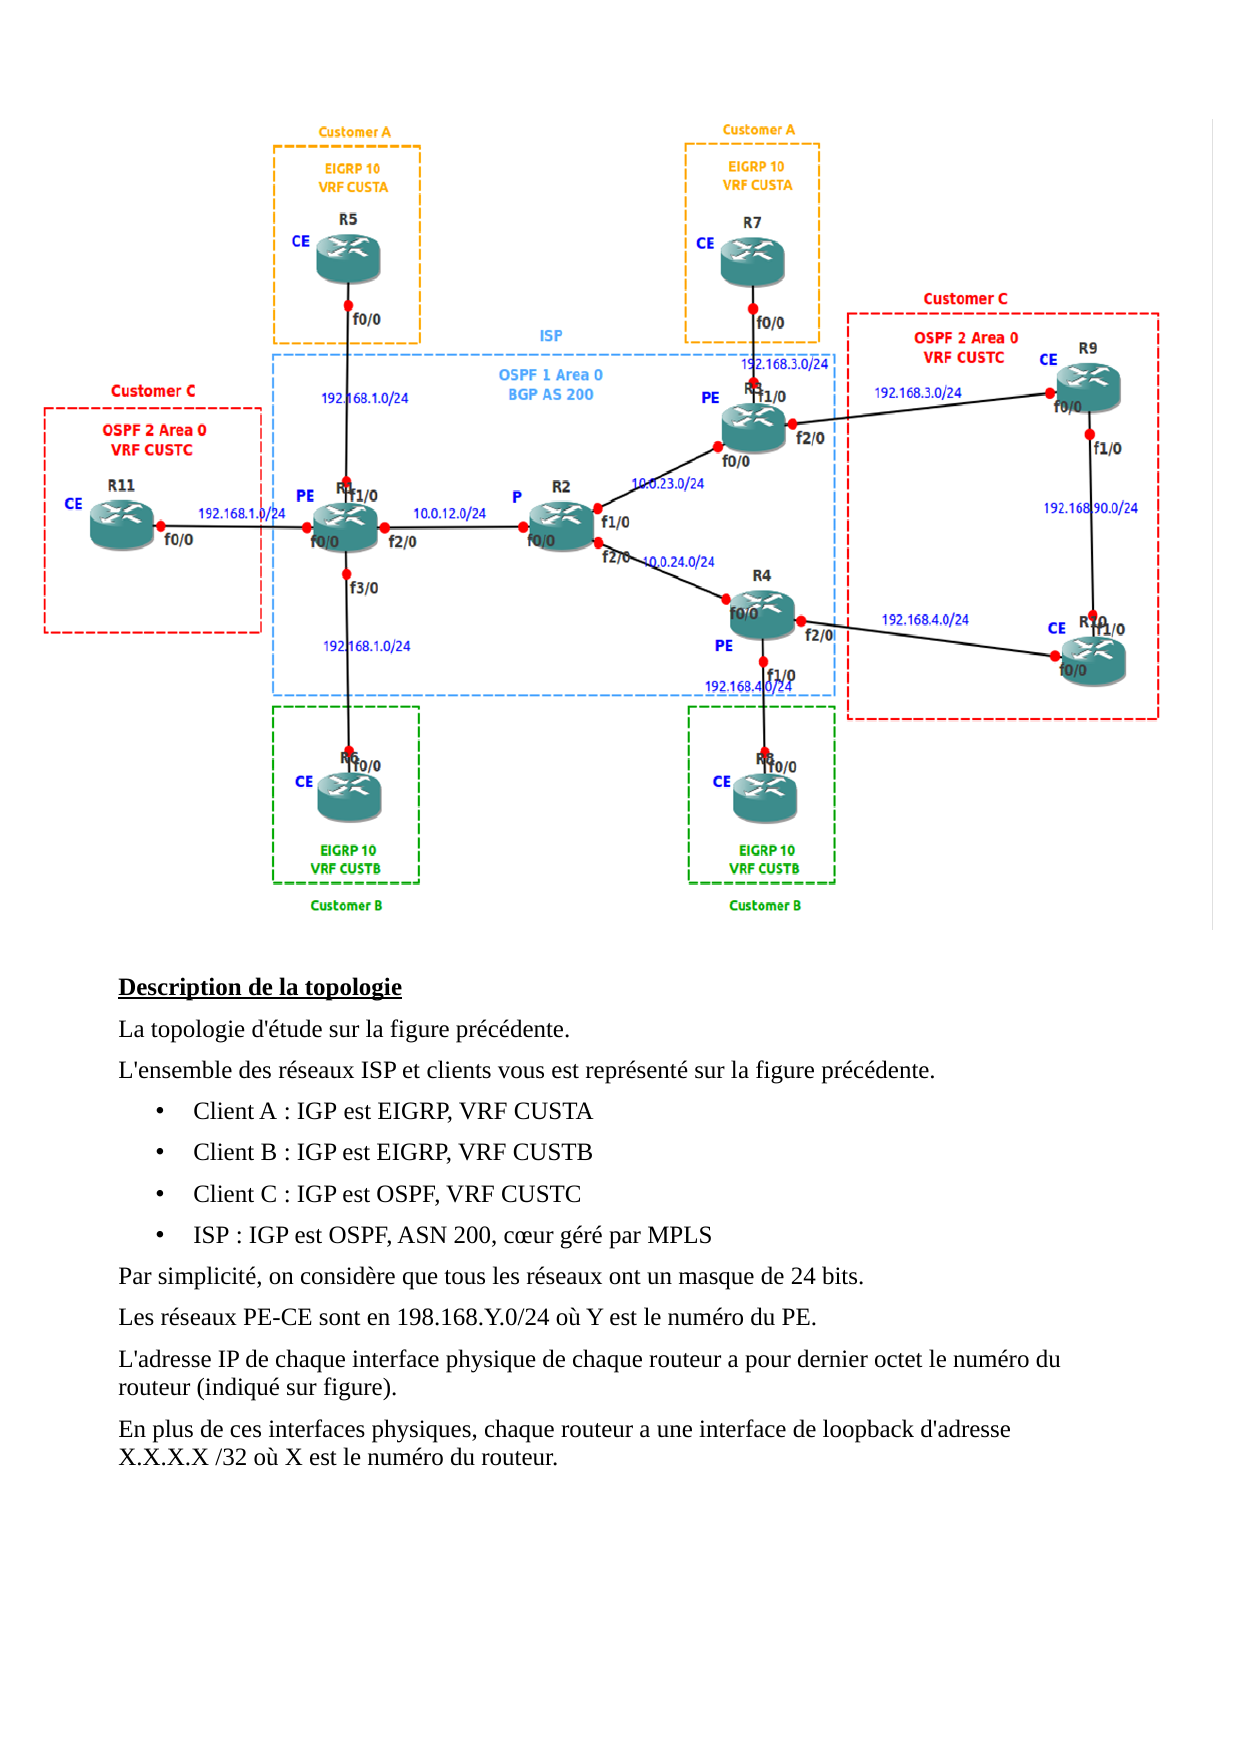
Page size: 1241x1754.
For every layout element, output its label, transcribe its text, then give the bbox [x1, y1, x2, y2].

text Description de la topologie [118, 972, 1122, 1001]
text L'adresse IP de chaque interface physique de chaque routeur a pour dernier octet le numéro du routeur (indiqué sur figure). [118, 1344, 1122, 1401]
text Les réseaux PE-CE sont en 198.168.Y.0/24 où Y est le numéro du PE. [118, 1302, 1122, 1331]
text Par simplicité, on considère que tous les réseaux ont un masque de 24 bits. [118, 1261, 1122, 1290]
list Client C : IGP est OSPF, VRF CUSTC [156, 1179, 1122, 1207]
text En plus de ces interfaces physiques, chaque routeur a une interface de loopback d'adresse X.X.X.X /32 où X est le numéro du routeur. [118, 1414, 1122, 1471]
list ISP : IGP est OSPF, ASN 200, cœur géré par MPLS [156, 1220, 1122, 1249]
list Client B : IGP est EIGRP, VRF CUSTB [156, 1137, 1122, 1166]
list Client A : IGP est EIGRP, VRF CUSTA [156, 1096, 1122, 1125]
text L'ensemble des réseaux ISP et clients vous est représenté sur la figure précédente. [118, 1055, 1122, 1084]
text La topologie d'étude sur la figure précédente. [118, 1014, 1122, 1042]
picture [27, 118, 1213, 932]
